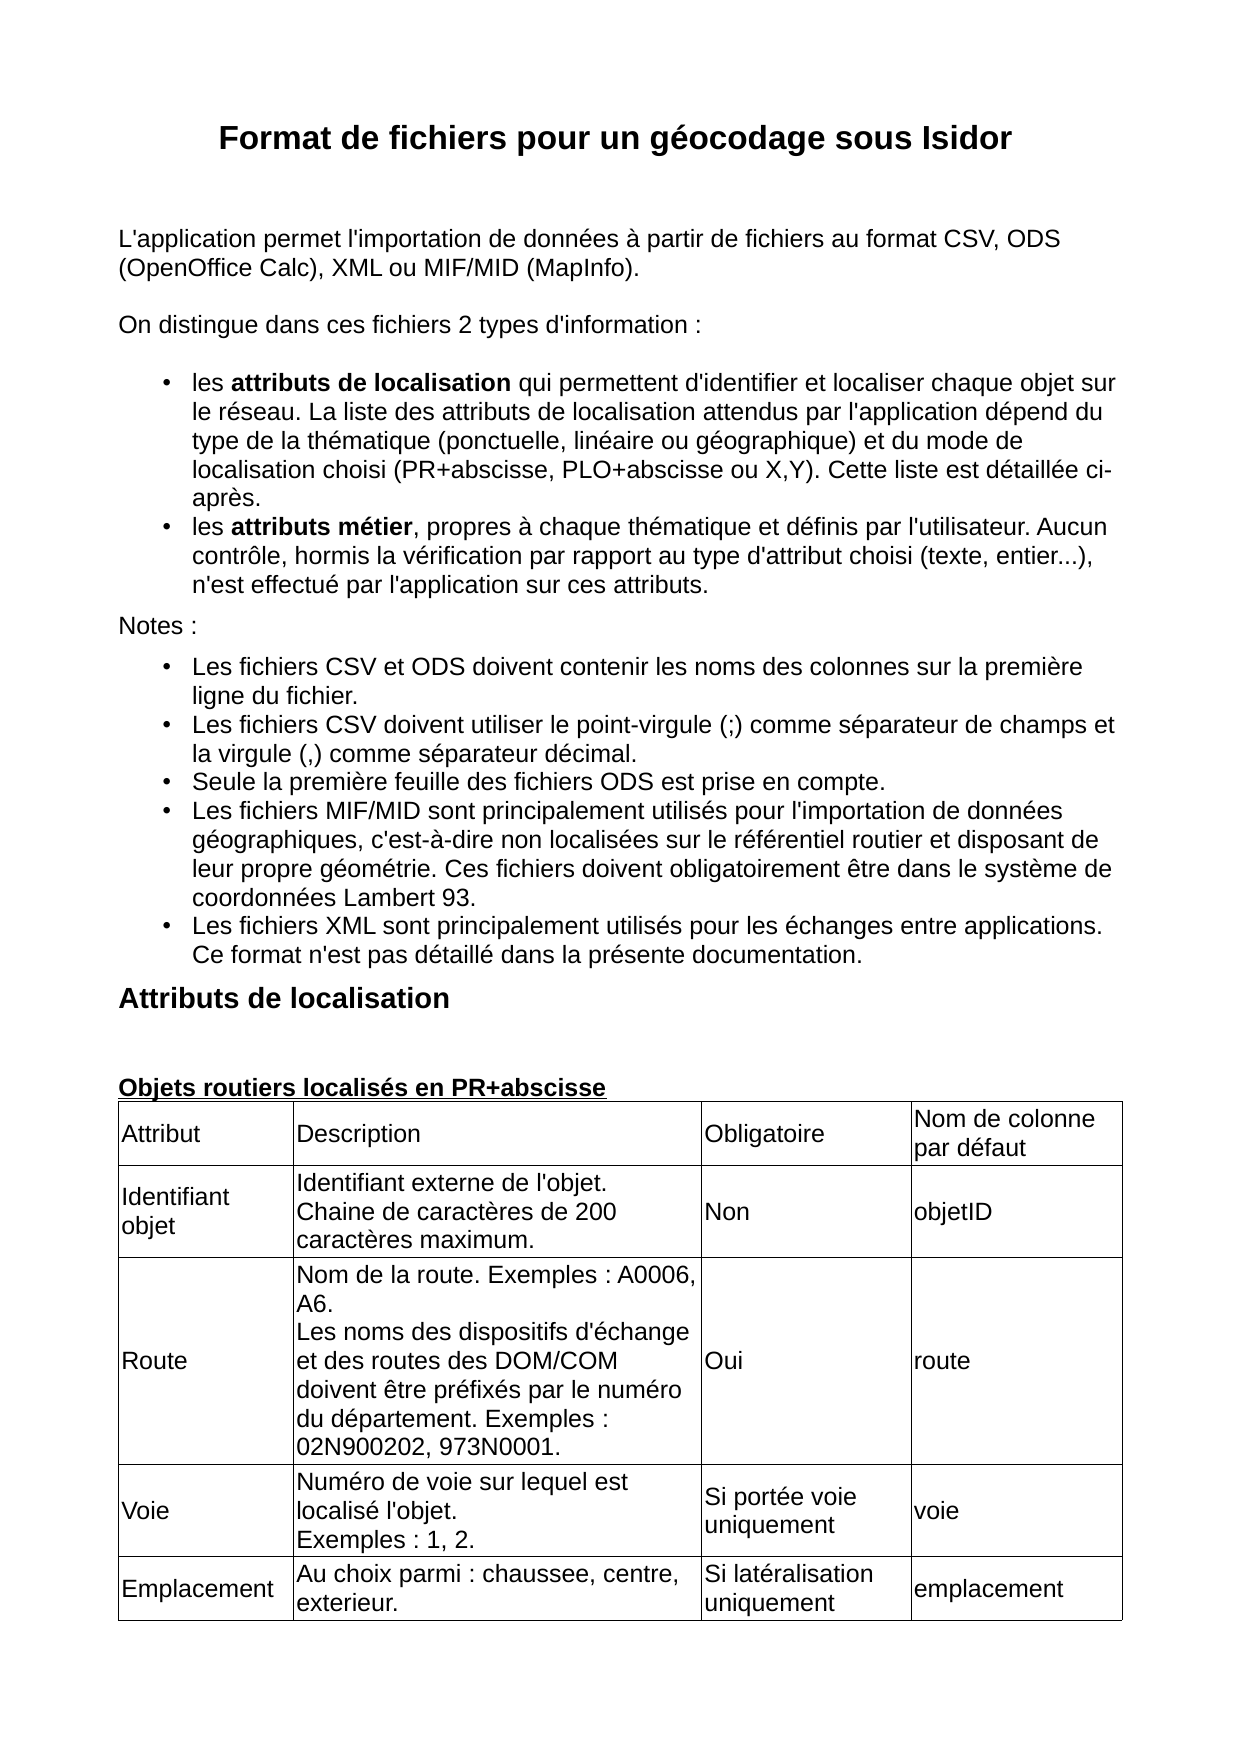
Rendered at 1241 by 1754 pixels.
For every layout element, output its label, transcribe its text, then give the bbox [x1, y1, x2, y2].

table_header Description [294, 1102, 701, 1165]
table_cell Identifiant externe de l'objet. Chaine de caractères de 200 caractères maximum. [294, 1166, 701, 1257]
table_cell emplacement [912, 1557, 1122, 1620]
text Objets routiers localisés en PR+abscisse [118, 1044, 1122, 1101]
table_header Attribut [119, 1102, 293, 1165]
text Attributs de localisation [118, 981, 1122, 1015]
table_cell voie [912, 1465, 1122, 1556]
list Les fichiers CSV doivent utiliser le point-virgule (;) comme séparateur de champs et la virgule (,) comme séparateur décimal. [162, 710, 1122, 767]
table_cell Non [702, 1166, 911, 1257]
text Format de fichiers pour un géocodage sous Isidor [118, 118, 1122, 157]
table_cell route [912, 1258, 1122, 1464]
list Les fichiers MIF/MID sont principalement utilisés pour l'importation de données géographiques, c'est-à-dire non localisées sur le référentiel routier et disposant de leur propre géométrie. Ces fichiers doivent obligatoirement être dans le système de coordonnées Lambert 93. [162, 796, 1122, 911]
table_cell objetID [912, 1166, 1122, 1257]
table_cell Emplacement [119, 1557, 293, 1620]
table_cell Si portée voie uniquement [702, 1465, 911, 1556]
text L'application permet l'importation de données à partir de fichiers au format CSV, ODS (OpenOffice Calc), XML ou MIF/MID (MapInfo). On distingue dans ces fichiers 2 types d'information : [118, 195, 1122, 339]
table_cell Si latéralisation uniquement [702, 1557, 911, 1620]
list Seule la première feuille des fichiers ODS est prise en compte. [162, 767, 1122, 796]
table_cell Au choix parmi : chaussee, centre, exterieur. [294, 1557, 701, 1620]
list les attributs de localisation qui permettent d'identifier et localiser chaque objet sur le réseau. La liste des attributs de localisation attendus par l'application dépend du type de la thématique (ponctuelle, linéaire ou géographique) et du mode de localisation choisi (PR+abscisse, PLO+abscisse ou X,Y). Cette liste est détaillée ci-après. [162, 368, 1122, 512]
table_cell Oui [702, 1258, 911, 1464]
table_cell Route [119, 1258, 293, 1464]
table_header Obligatoire [702, 1102, 911, 1165]
list Les fichiers CSV et ODS doivent contenir les noms des colonnes sur la première ligne du fichier. [162, 652, 1122, 710]
list Les fichiers XML sont principalement utilisés pour les échanges entre applications. Ce format n'est pas détaillé dans la présente documentation. [162, 911, 1122, 969]
text Notes : [118, 611, 1122, 640]
table_cell Nom de la route. Exemples : A0006, A6. Les noms des dispositifs d'échange et des routes des DOM/COM doivent être préfixés par le numéro du département. Exemples : 02N900202, 973N0001. [294, 1258, 701, 1464]
table_cell Identifiant objet [119, 1166, 293, 1257]
table_cell Voie [119, 1465, 293, 1556]
table_header Nom de colonne par défaut [912, 1102, 1122, 1165]
list les attributs métier, propres à chaque thématique et définis par l'utilisateur. Aucun contrôle, hormis la vérification par rapport au type d'attribut choisi (texte, entier...), n'est effectué par l'application sur ces attributs. [162, 512, 1122, 598]
table_cell Numéro de voie sur lequel est localisé l'objet. Exemples : 1, 2. [294, 1465, 701, 1556]
